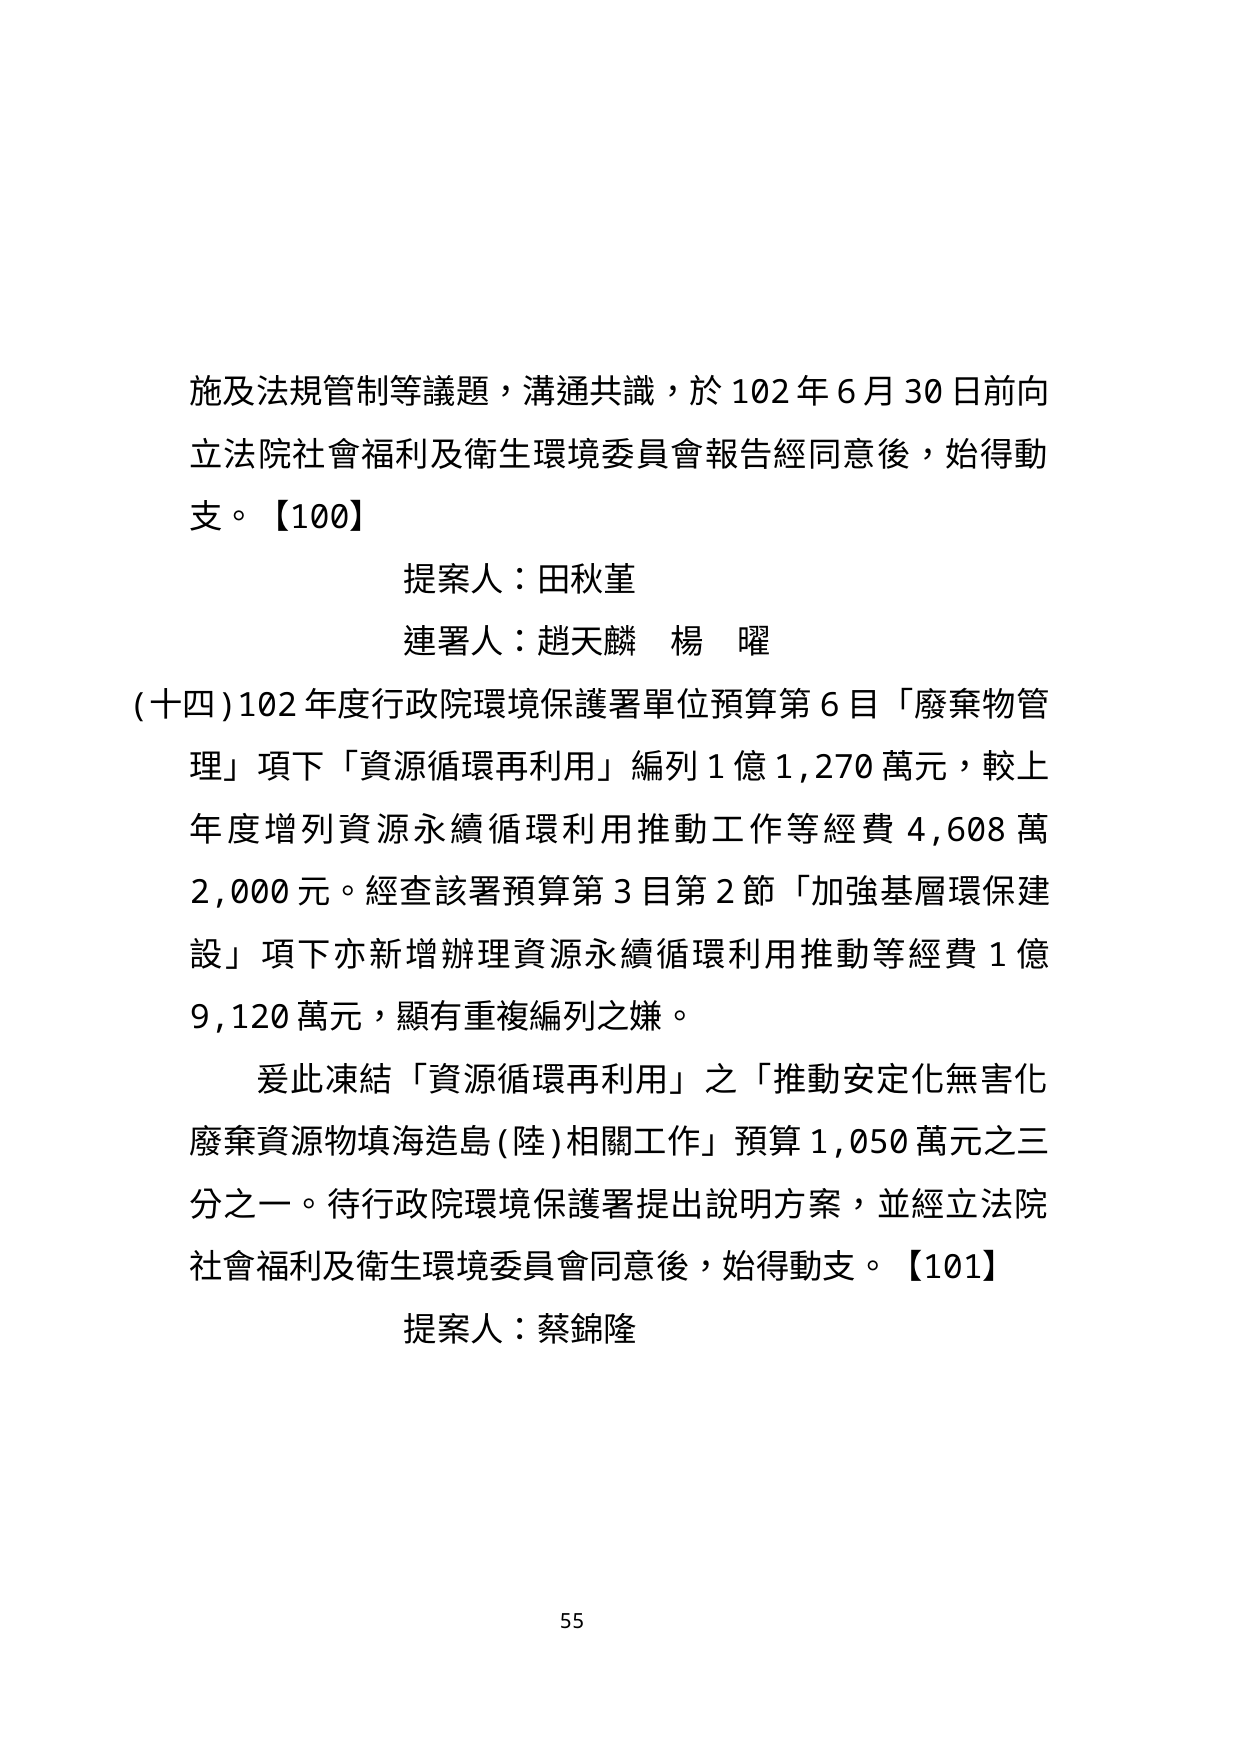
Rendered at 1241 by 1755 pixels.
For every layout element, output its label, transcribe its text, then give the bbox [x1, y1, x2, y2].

text 爰此凍結「資源循環再利用」之「推動安定化無害化廢棄資源物填海造島(陸)相關工作」預算1,050萬元之三分之一。待行政院環境保護署提出說明方案，並經立法院社會福利及衛生環境委員會同意後，始得動支。【101】 [189, 1035, 1050, 1285]
text 連署人：趙天麟 楊 曜 [94, 597, 1050, 660]
text 提案人：田秋堇 [94, 535, 1050, 597]
text 提案人：蔡錦隆 [94, 1285, 1050, 1347]
text 施及法規管制等議題，溝通共識，於102年6月30日前向立法院社會福利及衛生環境委員會報告經同意後，始得動支。【100】 [189, 347, 1050, 535]
text (十四)102年度行政院環境保護署單位預算第6目「廢棄物管理」項下「資源循環再利用」編列1億1,270萬元，較上年度增列資源永續循環利用推動工作等經費4,608萬2,000元。經查該署預算第3目第2節「加強基層環保建設」項下亦新增辦理資源永續循環利用推動等經費1億9,120萬元，顯有重複編列之嫌。 [128, 660, 1050, 1035]
